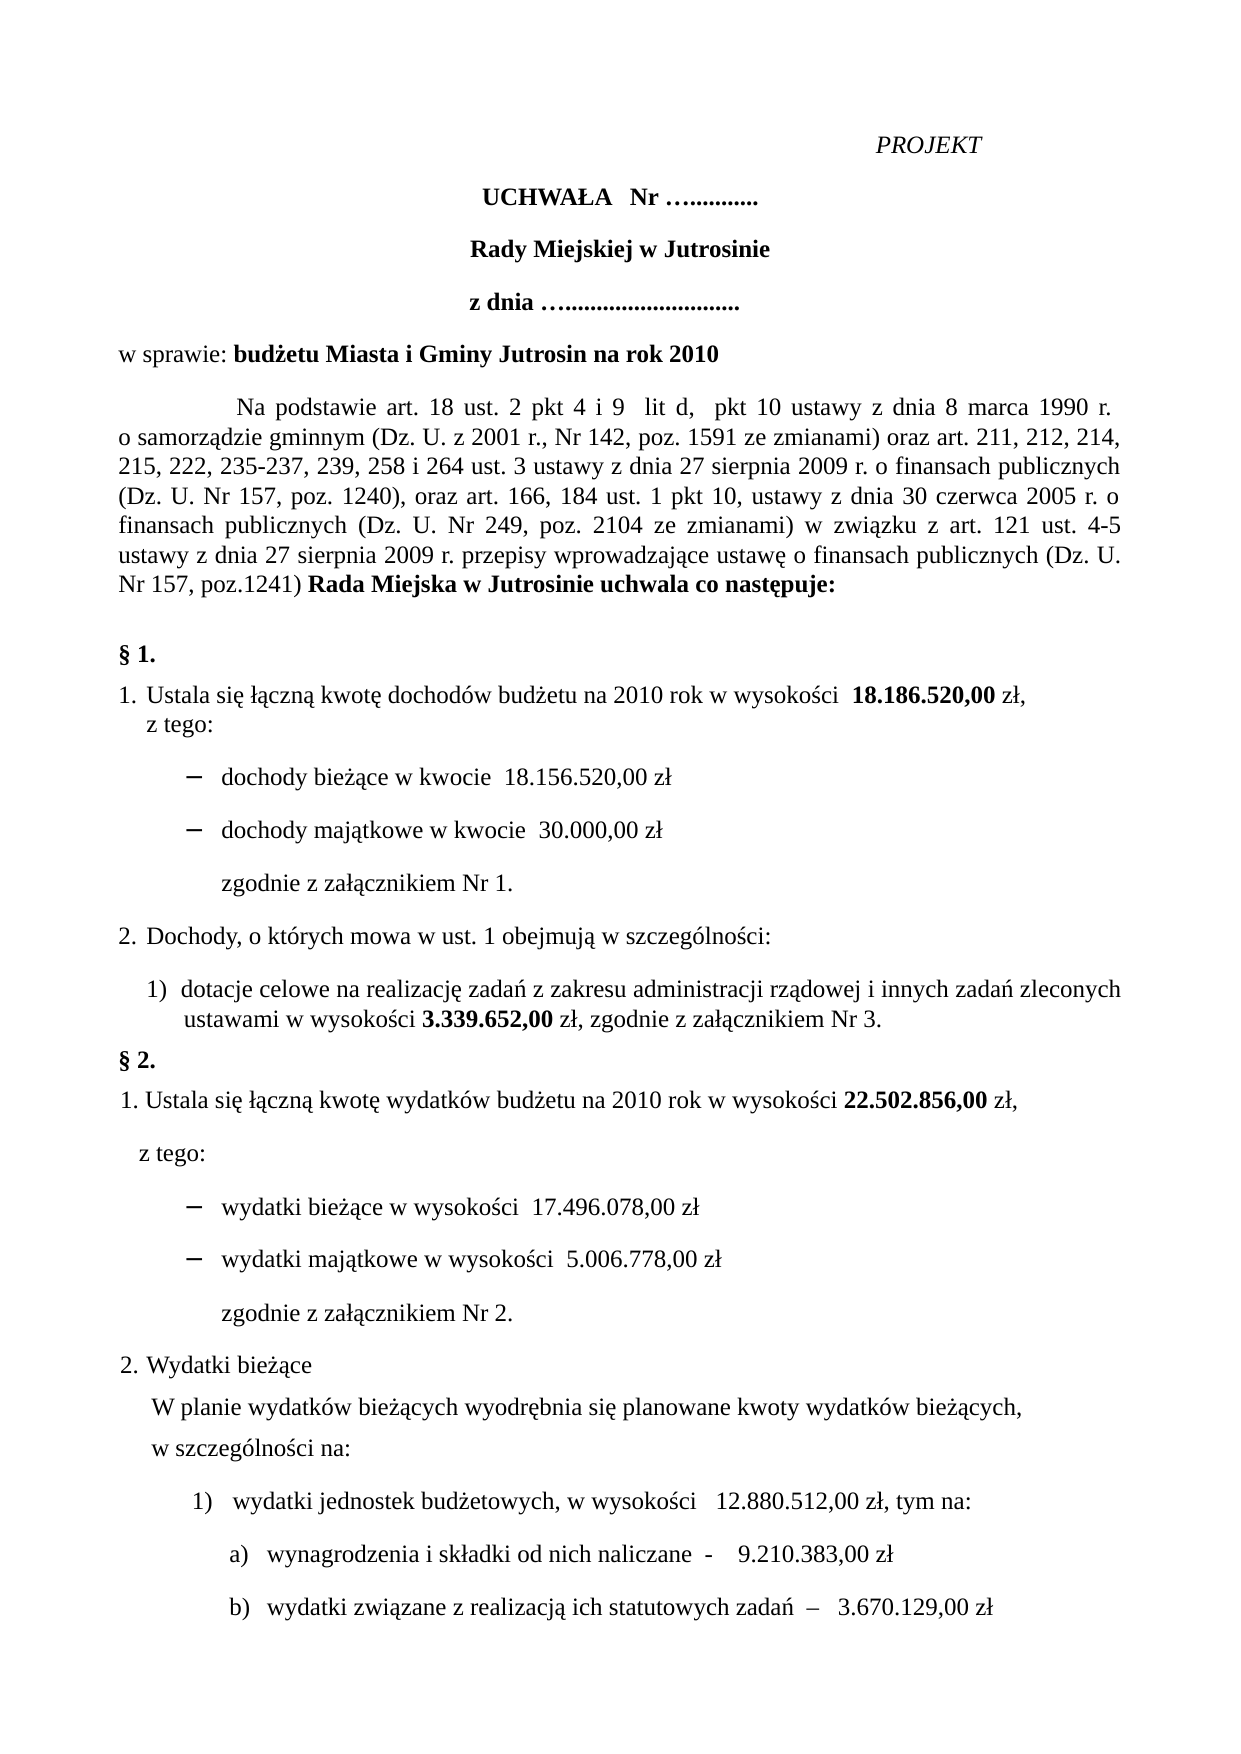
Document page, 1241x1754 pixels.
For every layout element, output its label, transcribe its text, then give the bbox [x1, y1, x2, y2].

text z dnia …............................ [118, 287, 1122, 316]
list dotacje celowe na realizację zadań z zakresu administracji rządowej i innych zadań zleconych ustawami w wysokości 3.339.652,00 zł, zgodnie z załącznikiem Nr 3. [146, 974, 1122, 1033]
text w sprawie: budżetu Miasta i Gminy Jutrosin na rok 2010 [118, 339, 1122, 368]
text § 1. [118, 639, 1122, 668]
text 1. Ustala się łączną kwotę dochodów budżetu na 2010 rok w wysokości 18.186.520,00 zł, z tego: [118, 679, 1122, 738]
list W planie wydatków bieżących wyodrębnia się planowane kwoty wydatków bieżących, [121, 1392, 1122, 1421]
list Dochody, o których mowa w ust. 1 obejmują w szczególności: [118, 921, 1122, 951]
text PROJEKT [118, 130, 1122, 159]
list wydatki związane z realizacją ich statutowych zadań – 3.670.129,00 zł [229, 1592, 1122, 1621]
list zgodnie z załącznikiem Nr 2. [184, 1297, 1122, 1327]
list wydatki bieżące w wysokości 17.496.078,00 zł [184, 1191, 1122, 1221]
list dochody bieżące w kwocie 18.156.520,00 zł [184, 762, 1122, 791]
list dochody majątkowe w kwocie 30.000,00 zł [184, 815, 1122, 844]
list Wydatki bieżące [120, 1350, 1122, 1380]
text Rady Miejskiej w Jutrosinie [118, 234, 1122, 263]
text z tego: [120, 1138, 1122, 1168]
text 1. Ustala się łączną kwotę wydatków budżetu na 2010 rok w wysokości 22.502.856,00 zł, [120, 1085, 1122, 1115]
list w szczególności na: [121, 1433, 1122, 1462]
list wydatki majątkowe w wysokości 5.006.778,00 zł [184, 1244, 1122, 1274]
text Na podstawie art. 18 ust. 2 pkt 4 i 9 lit d, pkt 10 ustawy z dnia 8 marca 1990 r. o samorządzie gminnym (Dz. U. z 2001 r., Nr 142, poz. 1591 ze zmianami) oraz art. 211, 212, 214, 215, 222, 235-237, 239, 258 i 264 ust. 3 ustawy z dnia 27 sierpnia 2009 r. o finansach publicznych (Dz. U. Nr 157, poz. 1240), oraz art. 166, 184 ust. 1 pkt 10, ustawy z dnia 30 czerwca 2005 r. o finansach publicznych (Dz. U. Nr 249, poz. 2104 ze zmianami) w związku z art. 121 ust. 4-5 ustawy z dnia 27 sierpnia 2009 r. przepisy wprowadzające ustawę o finansach publicznych (Dz. U. Nr 157, poz.1241) Rada Miejska w Jutrosinie uchwala co następuje: [118, 392, 1122, 598]
list wynagrodzenia i składki od nich naliczane - 9.210.383,00 zł [229, 1539, 1122, 1568]
text § 2. [118, 1045, 1122, 1073]
list zgodnie z załącznikiem Nr 1. [184, 868, 1122, 897]
text UCHWAŁA Nr …........... [118, 182, 1122, 211]
list wydatki jednostek budżetowych, w wysokości 12.880.512,00 zł, tym na: [192, 1486, 1122, 1515]
